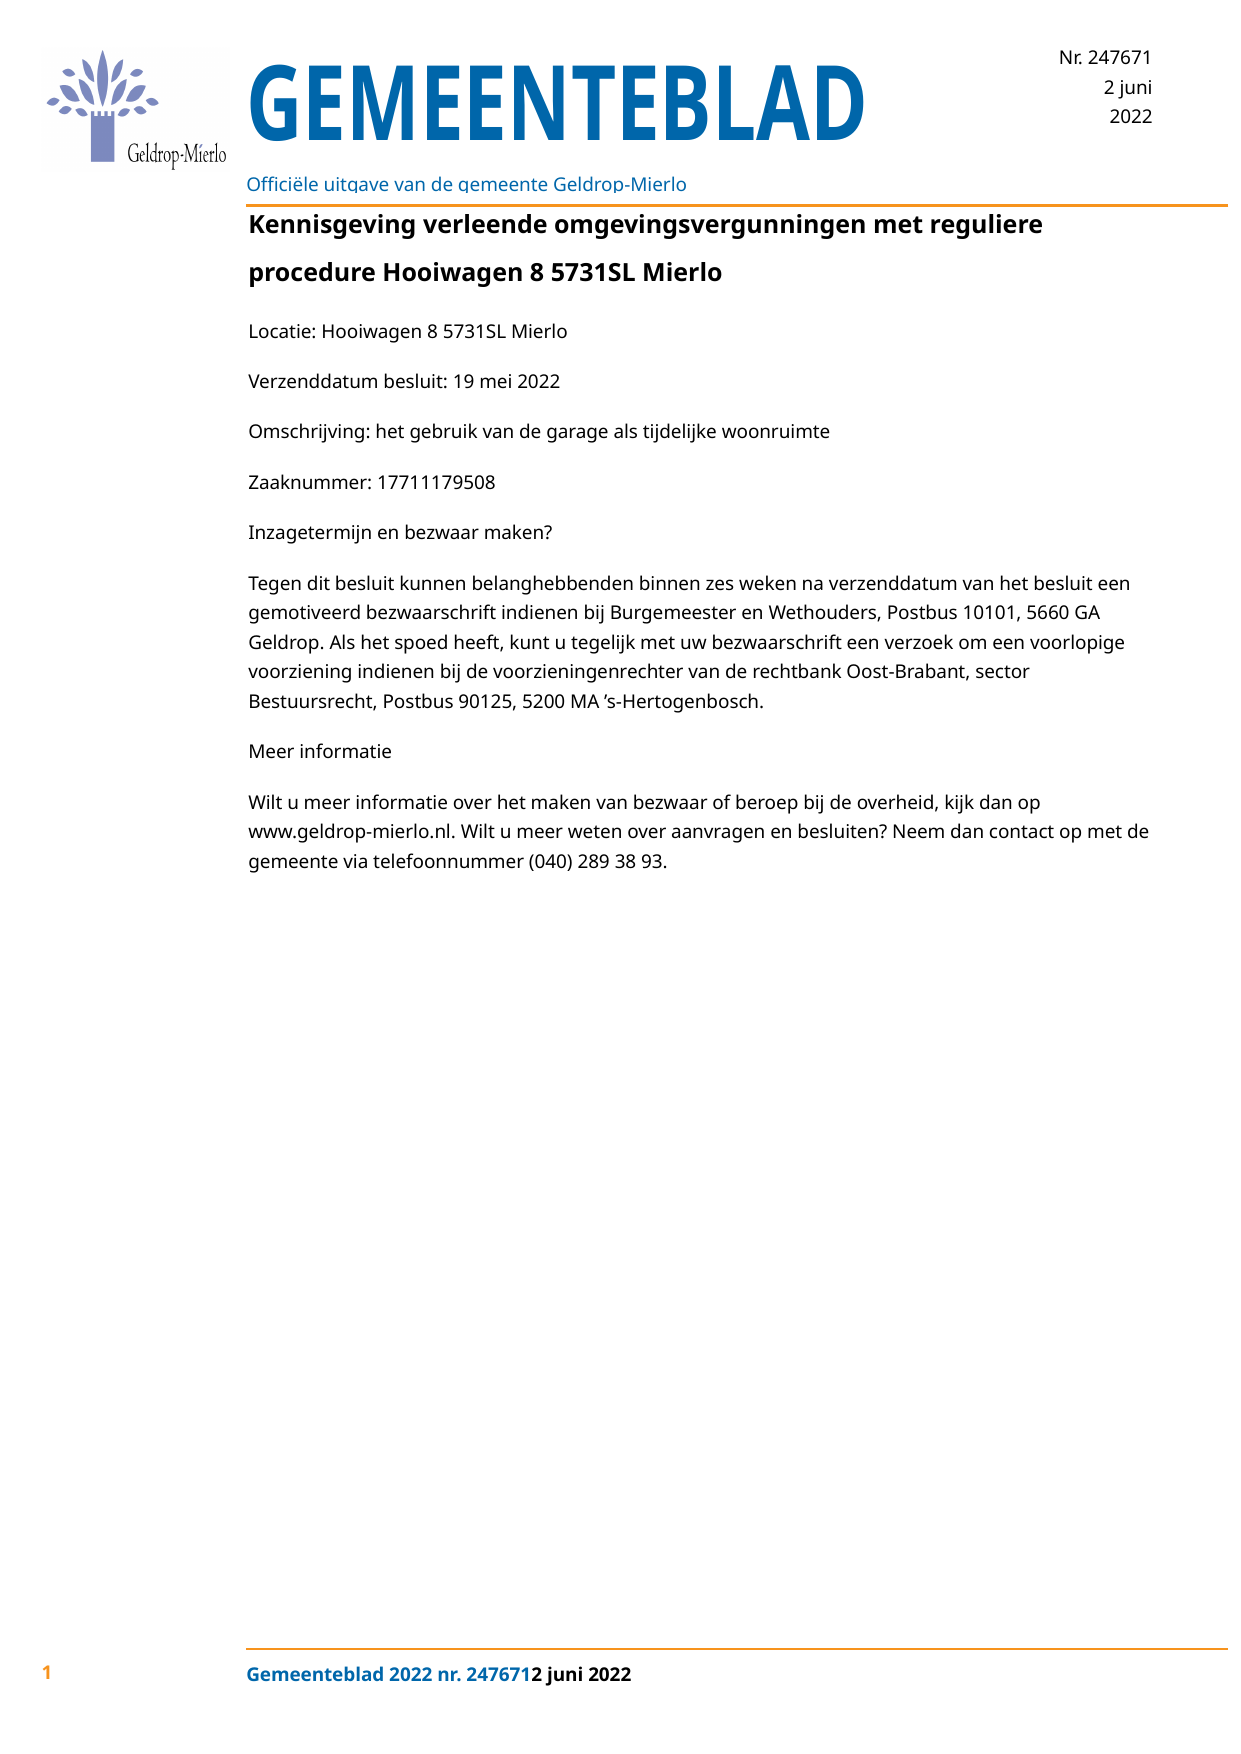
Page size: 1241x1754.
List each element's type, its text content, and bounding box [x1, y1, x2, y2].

text Locatie: Hooiwagen 8 5731SL Mierlo [248, 318, 1152, 344]
text Tegen dit besluit kunnen belanghebbenden binnen zes weken na verzenddatum van het besluit een gemotiveerd bezwaarschrift indienen bij Burgemeester en Wethouders, Postbus 10101, 5660 GA Geldrop. Als het spoed heeft, kunt u tegelijk met uw bezwaarschrift een verzoek om een voorlopige voorziening indienen bij de voorzieningenrechter van de rechtbank Oost-Brabant, sector Bestuursrecht, Postbus 90125, 5200 MA ’s-Hertogenbosch. [248, 570, 1152, 714]
text Wilt u meer informatie over het maken van bezwaar of beroep bij de overheid, kijk dan op www.geldrop-mierlo.nl. Wilt u meer weten over aanvragen en besluiten? Neem dan contact op met de gemeente via telefoonnummer (040) 289 38 93. [248, 789, 1152, 874]
text Inzagetermijn en bezwaar maken? [248, 519, 1152, 545]
text Kennisgeving verleende omgevingsvergunningen met reguliere procedure Hooiwagen 8 5731SL Mierlo [248, 207, 1152, 288]
text Zaaknummer: 17711179508 [248, 469, 1152, 495]
picture [41, 47, 231, 172]
text Meer informatie [248, 739, 1152, 764]
text Verzenddatum besluit: 19 mei 2022 [248, 368, 1152, 394]
text Omschrijving: het gebruik van de garage als tijdelijke woonruimte [248, 419, 1152, 444]
